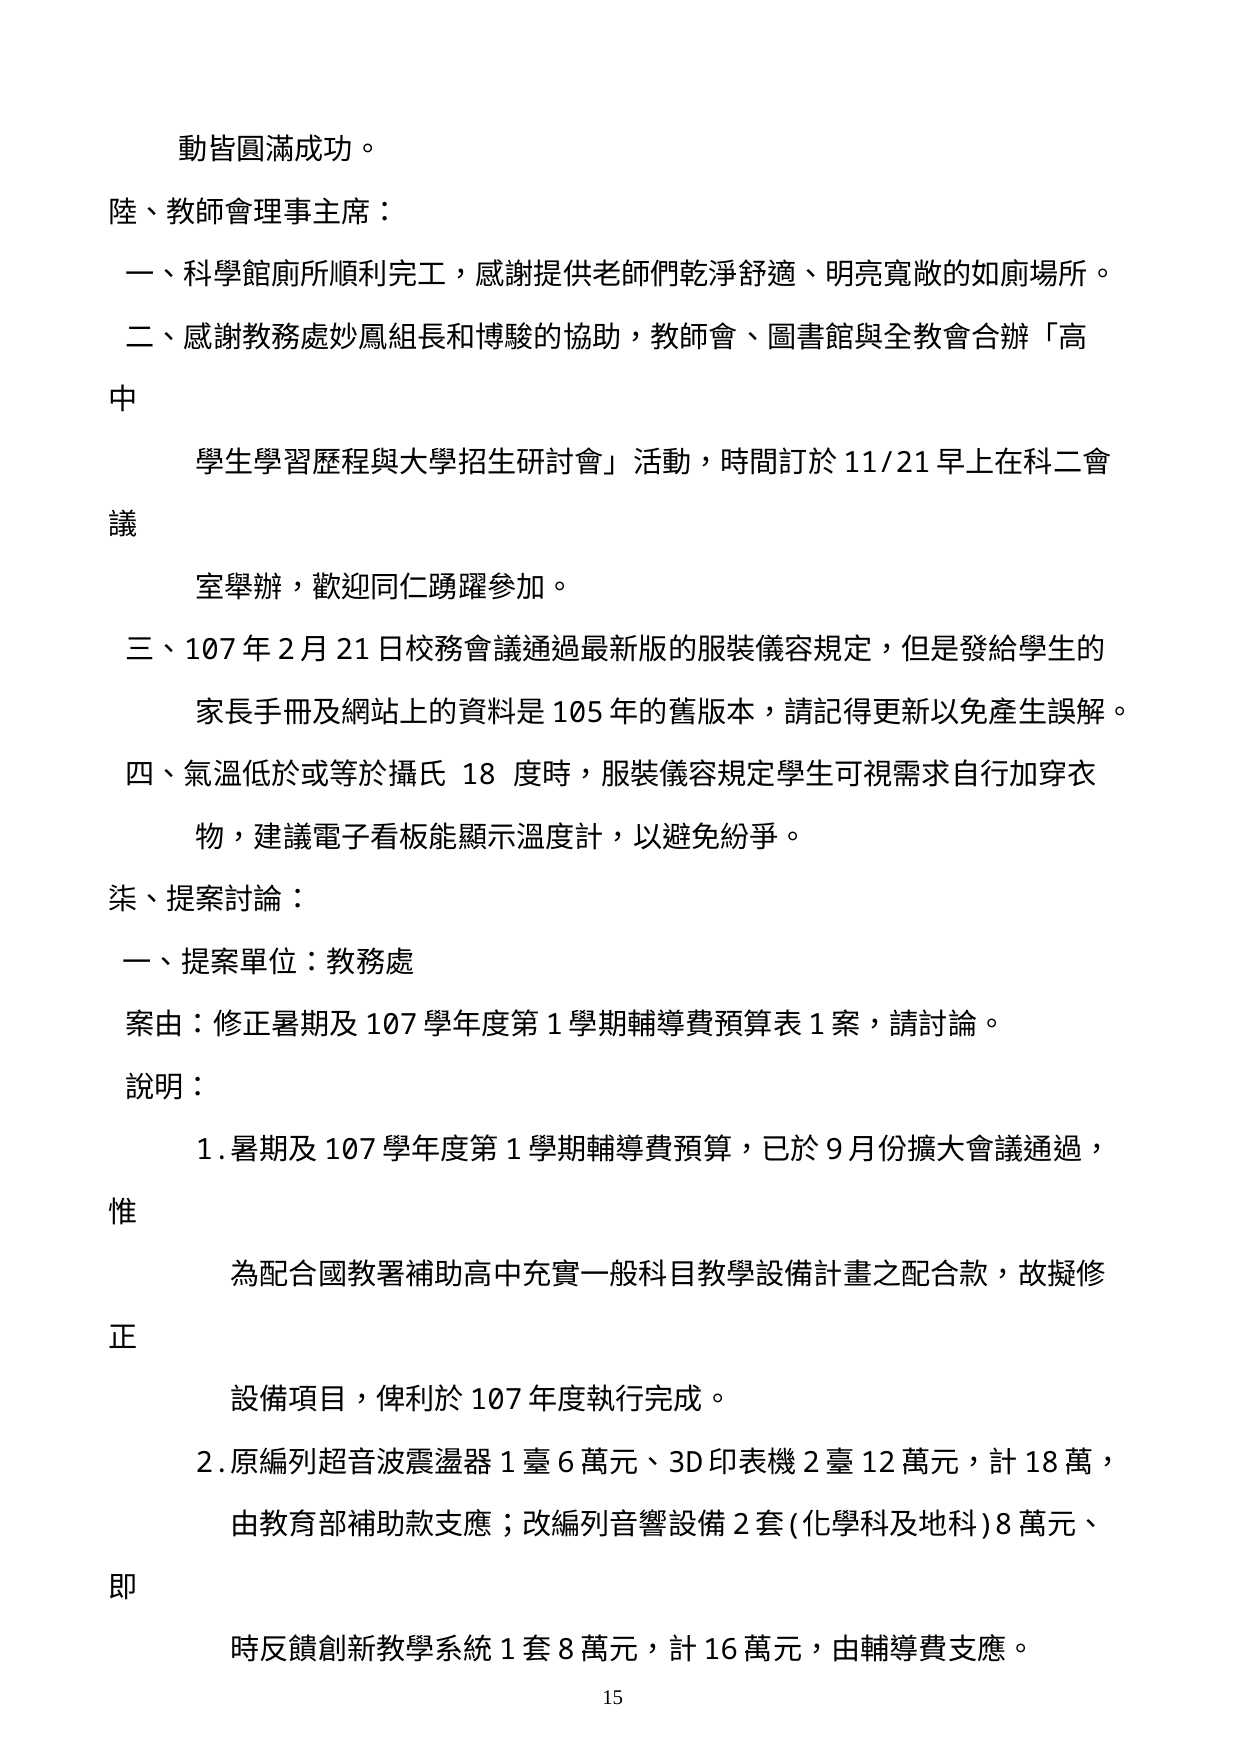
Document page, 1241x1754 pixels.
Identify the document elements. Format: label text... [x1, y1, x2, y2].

text 案由：修正暑期及107學年度第1學期輔導費預算表1案，請討論。 [108, 980, 1117, 1043]
text 動皆圓滿成功。 [108, 105, 1117, 168]
text 一、科學館廁所順利完工，感謝提供老師們乾淨舒適、明亮寬敞的如廁場所。 [108, 230, 1117, 293]
text 柒、提案討論： [108, 855, 1117, 918]
text 為配合國教署補助高中充實一般科目教學設備計畫之配合款，故擬修正 [108, 1230, 1117, 1355]
text 時反饋創新教學系統1套8萬元，計16萬元，由輔導費支應。 [108, 1605, 1117, 1668]
text 1.暑期及107學年度第1學期輔導費預算，已於9月份擴大會議通過，惟 [108, 1105, 1117, 1230]
text 四、氣溫低於或等於攝氏 18 度時，服裝儀容規定學生可視需求自行加穿衣 [108, 730, 1117, 793]
text 物，建議電子看板能顯示溫度計，以避免紛爭。 [108, 793, 1117, 855]
text 二、感謝教務處妙鳳組長和博駿的協助，教師會、圖書館與全教會合辦「高中 [108, 293, 1117, 418]
text 一、提案單位：教務處 [108, 918, 1117, 980]
text 學生學習歷程與大學招生研討會」活動，時間訂於11/21早上在科二會議 [108, 418, 1117, 543]
text 家長手冊及網站上的資料是105年的舊版本，請記得更新以免產生誤解。 [108, 668, 1117, 730]
text 由教育部補助款支應；改編列音響設備2套(化學科及地科)8萬元、即 [108, 1480, 1117, 1605]
text 室舉辦，歡迎同仁踴躍參加。 [108, 543, 1117, 605]
text 說明： [108, 1043, 1117, 1105]
text 陸、教師會理事主席： [108, 168, 1117, 230]
text 設備項目，俾利於107年度執行完成。 [108, 1355, 1117, 1418]
text 三、107年2月21日校務會議通過最新版的服裝儀容規定，但是發給學生的 [108, 605, 1117, 668]
text 2.原編列超音波震盪器1臺6萬元、3D印表機2臺12萬元，計18萬， [108, 1418, 1117, 1480]
